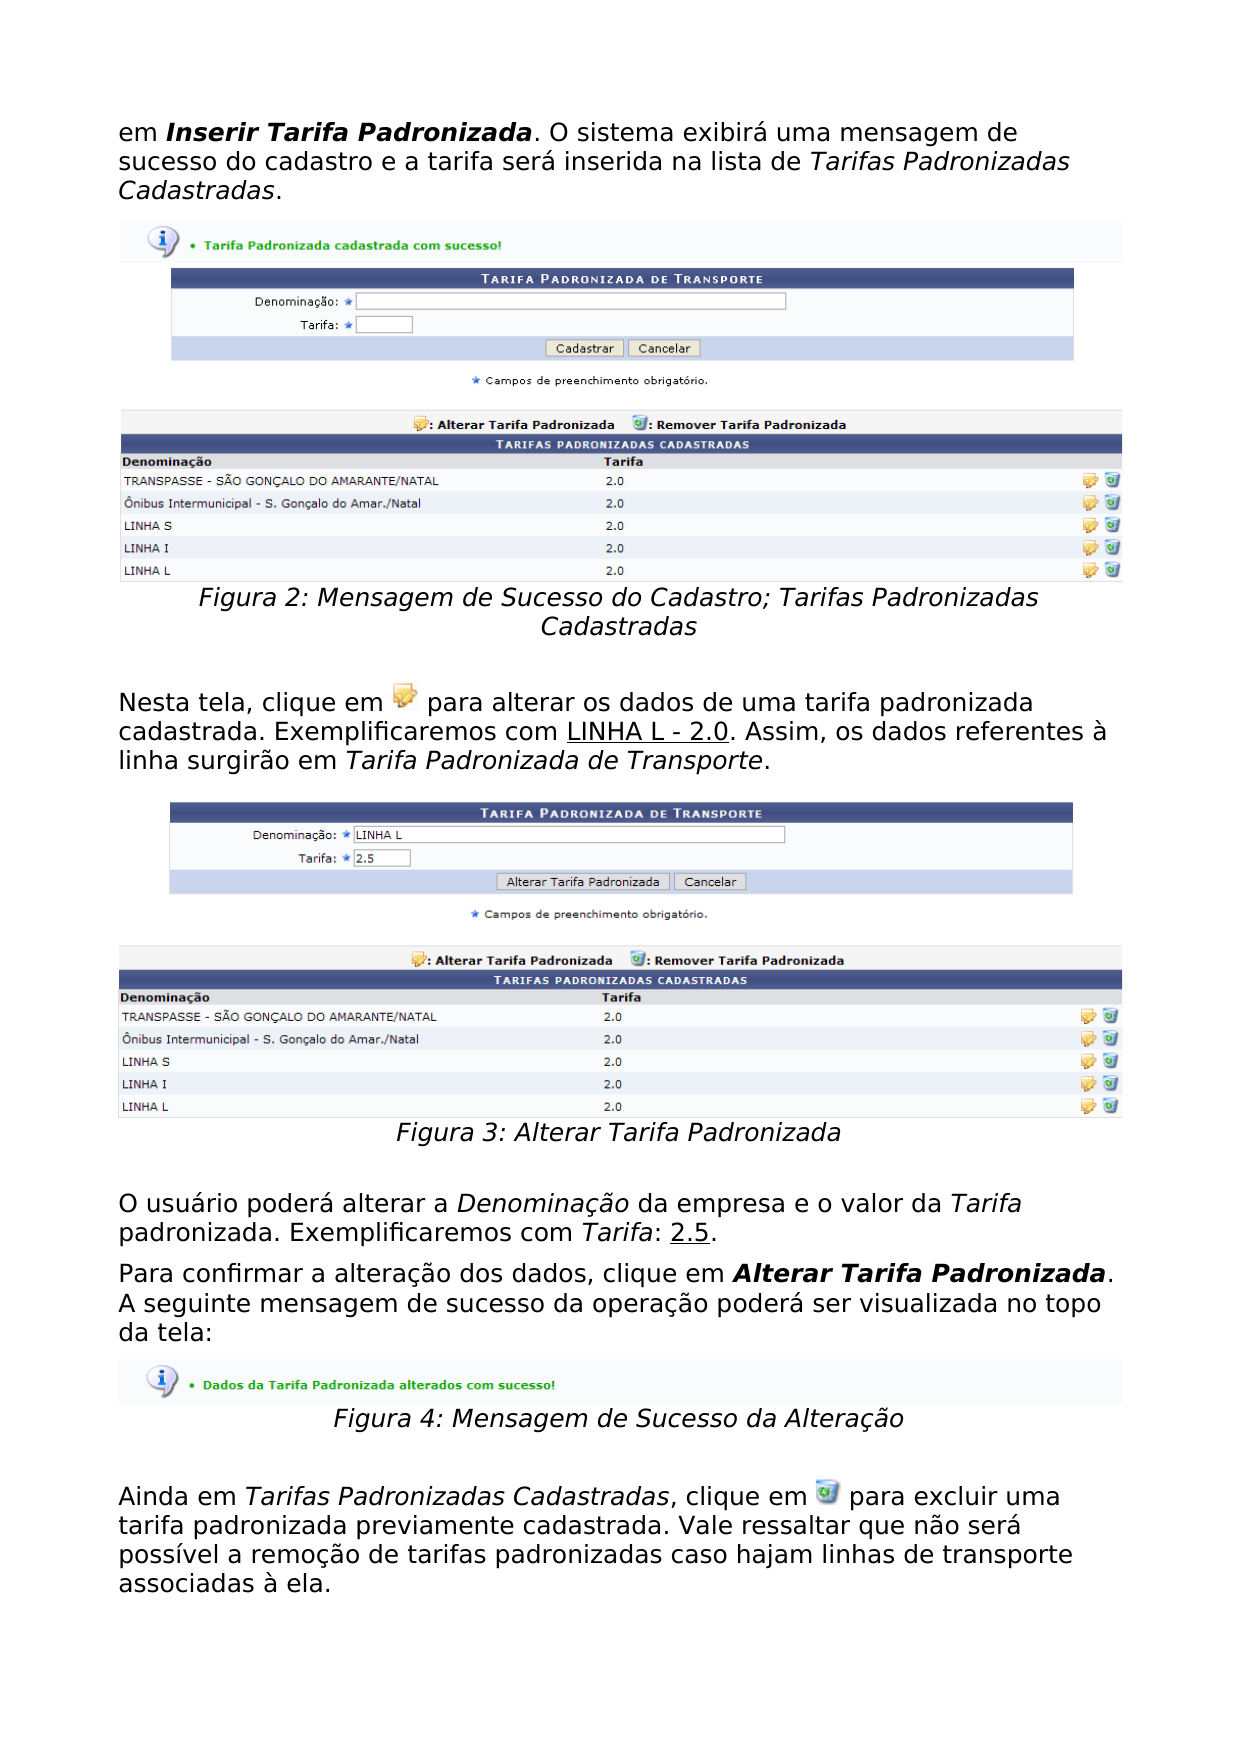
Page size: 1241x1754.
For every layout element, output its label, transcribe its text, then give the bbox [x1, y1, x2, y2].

picture [118, 218, 1123, 583]
text Nesta tela, clique em para alterar os dados de uma tarifa padronizada cadastrada. Exemplificaremos com LINHA L - 2.0. Assim, os dados referentes à linha surgirão em Tarifa Padronizada de Transporte. [118, 683, 1122, 775]
text Figura 3: Alterar Tarifa Padronizada [118, 1118, 1122, 1147]
text Ainda em Tarifas Padronizadas Cadastradas, clique em para excluir uma tarifa padronizada previamente cadastrada. Vale ressaltar que não será possível a remoção de tarifas padronizadas caso hajam linhas de transporte associadas à ela. [118, 1475, 1122, 1598]
picture [118, 1359, 1123, 1405]
text O usuário poderá alterar a Denominação da empresa e o valor da Tarifa padronizada. Exemplificaremos com Tarifa: 2.5. [118, 1189, 1122, 1247]
picture [392, 682, 419, 711]
text Figura 4: Mensagem de Sucesso da Alteração [118, 1405, 1122, 1434]
text Figura 2: Mensagem de Sucesso do Cadastro; Tarifas Padronizadas Cadastradas [118, 583, 1122, 641]
picture [815, 1475, 841, 1505]
text Para confirmar a alteração dos dados, clique em Alterar Tarifa Padronizada. A seguinte mensagem de sucesso da operação poderá ser visualizada no topo da tela: [118, 1260, 1122, 1347]
text em Inserir Tarifa Padronizada. O sistema exibirá uma mensagem de sucesso do cadastro e a tarifa será inserida na lista de Tarifas Padronizadas Cadastradas. [118, 118, 1122, 206]
picture [118, 787, 1123, 1118]
